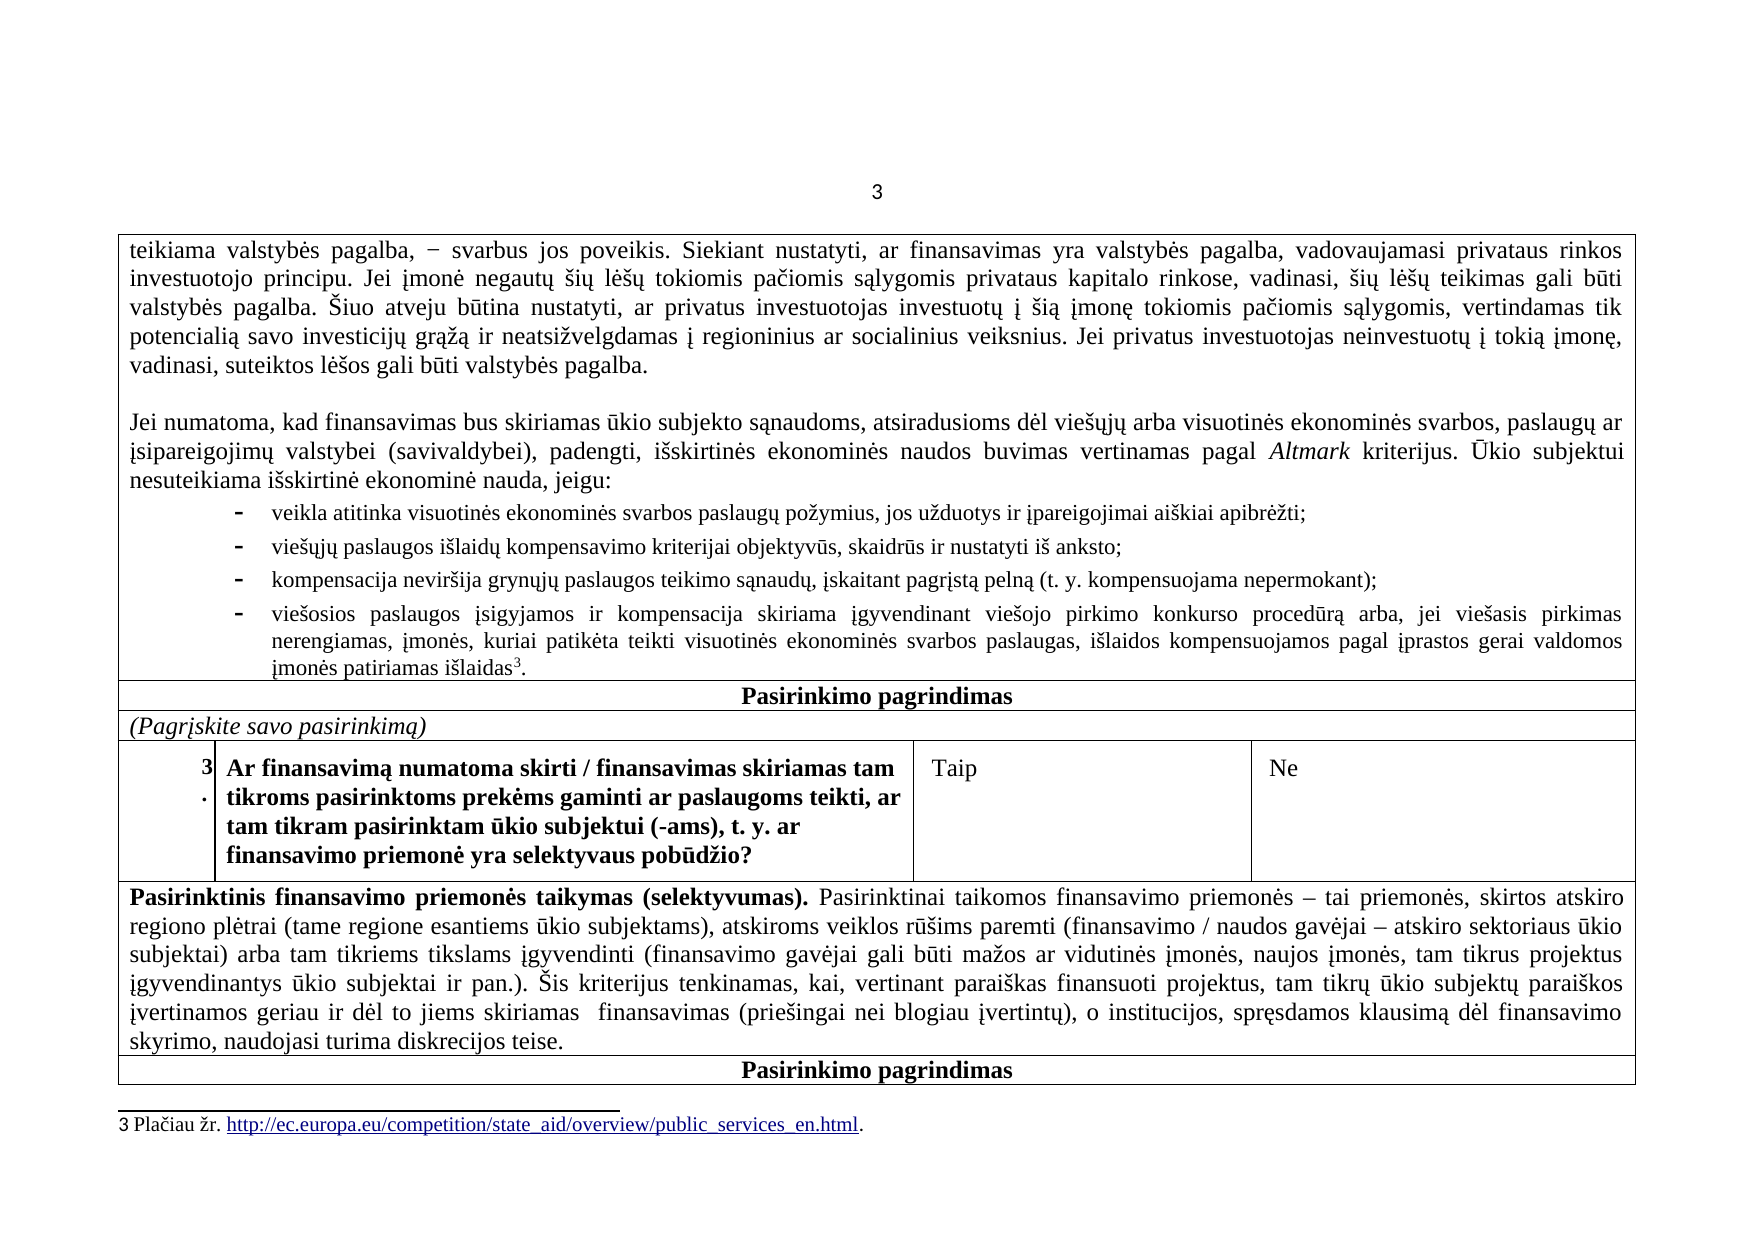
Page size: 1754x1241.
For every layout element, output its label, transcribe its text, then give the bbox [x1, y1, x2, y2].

table_cell Ne [1252, 741, 1635, 881]
table_cell (Pagrįskite savo pasirinkimą) [119, 711, 1635, 740]
table_cell Pasirinkimo pagrindimas [119, 1056, 1635, 1084]
table_cell Taip [914, 741, 1251, 881]
table_cell Pasirinktinis finansavimo priemonės taikymas (selektyvumas). Pasirinktinai taikomos finansavimo priemonės – tai priemonės, skirtos atskiro regiono plėtrai (tame regione esantiems ūkio subjektams), atskiroms veiklos rūšims paremti (finansavimo / naudos gavėjai – atskiro sektoriaus ūkio subjektai) arba tam tikriems tikslams įgyvendinti (finansavimo gavėjai gali būti mažos ar vidutinės įmonės, naujos įmonės, tam tikrus projektus įgyvendinantys ūkio subjektai ir pan.). Šis kriterijus tenkinamas, kai, vertinant paraiškas finansuoti projektus, tam tikrų ūkio subjektų paraiškos įvertinamos geriau ir dėl to jiems skiriamas finansavimas (priešingai nei blogiau įvertintų), o institucijos, spręsdamos klausimą dėl finansavimo skyrimo, naudojasi turima diskrecijos teise. [119, 882, 1635, 1054]
table_cell [119, 741, 214, 881]
table_cell teikiama valstybės pagalba, − svarbus jos poveikis. Siekiant nustatyti, ar finansavimas yra valstybės pagalba, vadovaujamasi privataus rinkos investuotojo principu. Jei įmonė negautų šių lėšų tokiomis pačiomis sąlygomis privataus kapitalo rinkose, vadinasi, šių lėšų teikimas gali būti valstybės pagalba. Šiuo atveju būtina nustatyti, ar privatus investuotojas investuotų į šią įmonę tokiomis pačiomis sąlygomis, vertindamas tik potencialią savo investicijų grąžą ir neatsižvelgdamas į regioninius ar socialinius veiksnius. Jei privatus investuotojas neinvestuotų į tokią įmonę, vadinasi, suteiktos lėšos gali būti valstybės pagalba. Jei numatoma, kad finansavimas bus skiriamas ūkio subjekto sąnaudoms, atsiradusioms dėl viešųjų arba visuotinės ekonominės svarbos, paslaugų ar įsipareigojimų valstybei (savivaldybei), padengti, išskirtinės ekonominės naudos buvimas vertinamas pagal Altmark kriterijus. Ūkio subjektui nesuteikiama išskirtinė ekonominė nauda, jeigu: veikla atitinka visuotinės ekonominės svarbos paslaugų požymius, jos užduotys ir įpareigojimai aiškiai apibrėžti; viešųjų paslaugos išlaidų kompensavimo kriterijai objektyvūs, skaidrūs ir nustatyti iš anksto; kompensacija neviršija grynųjų paslaugos teikimo sąnaudų, įskaitant pagrįstą pelną (t. y. kompensuojama nepermokant); viešosios paslaugos įsigyjamos ir kompensacija skiriama įgyvendinant viešojo pirkimo konkurso procedūrą arba, jei viešasis pirkimas nerengiamas, įmonės, kuriai patikėta teikti visuotinės ekonominės svarbos paslaugas, išlaidos kompensuojamos pagal įprastos gerai valdomos įmonės patiriamas išlaidas. [119, 235, 1635, 680]
table_cell Ar finansavimą numatoma skirti / finansavimas skiriamas tam tikroms pasirinktoms prekėms gaminti ar paslaugoms teikti, ar tam tikram pasirinktam ūkio subjektui (-ams), t. y. ar finansavimo priemonė yra selektyvaus pobūdžio? [216, 741, 913, 881]
table_cell Pasirinkimo pagrindimas [119, 681, 1635, 710]
